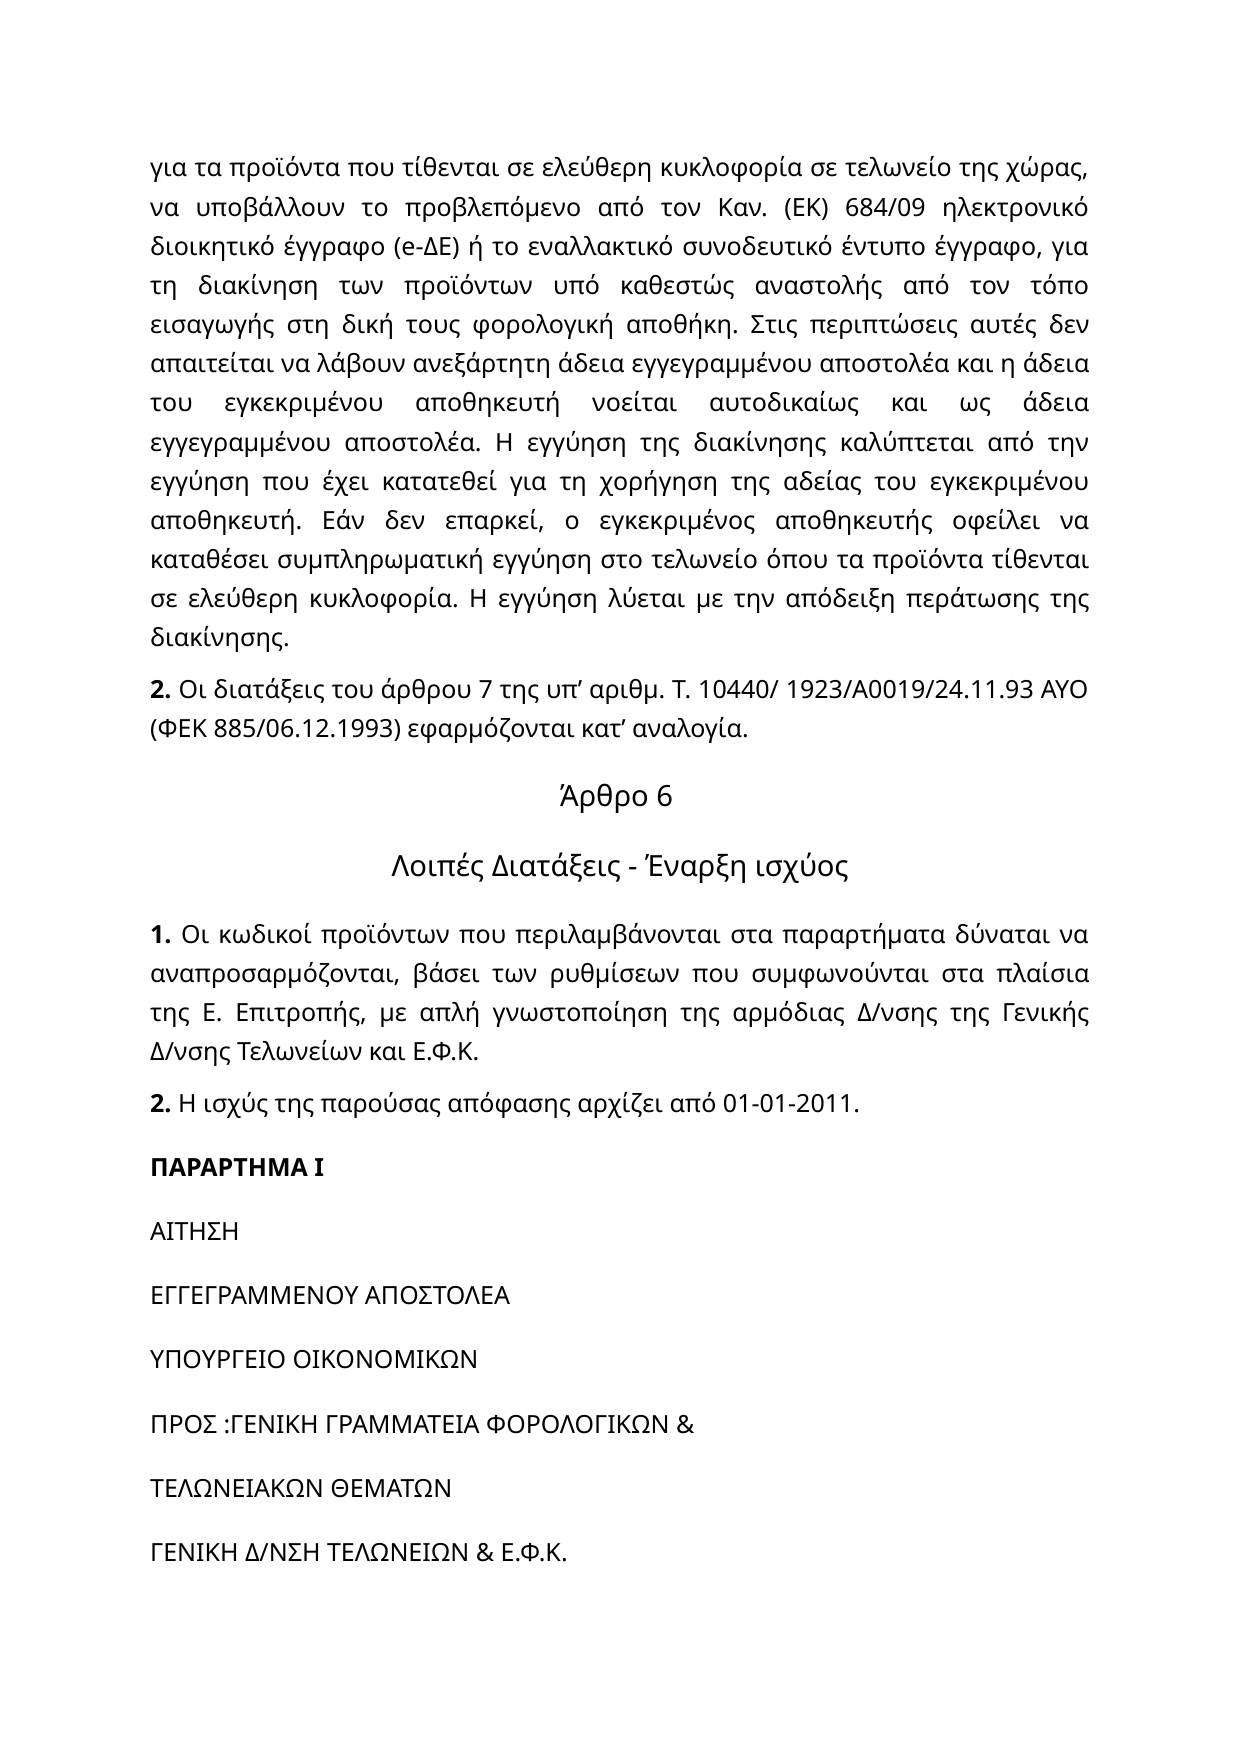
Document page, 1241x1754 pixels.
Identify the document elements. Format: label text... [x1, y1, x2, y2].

text 2. Οι διατάξεις του άρθρου 7 της υπ’ αριθμ. Τ. 10440/ 1923/Α0019/24.11.93 ΑΥΟ (ΦΕΚ 885/06.12.1993) εφαρμόζονται κατ’ αναλογία. [150, 672, 1090, 745]
text ΑΙΤΗΣΗ [150, 1214, 1090, 1248]
text ΓΕΝΙΚΗ Δ/ΝΣΗ ΤΕΛΩΝΕΙΩΝ & Ε.Φ.Κ. [150, 1534, 1090, 1569]
text ΠΡΟΣ :ΓΕΝΙΚΗ ΓΡΑΜΜΑΤΕΙΑ ΦΟΡΟΛΟΓΙΚΩΝ & [150, 1406, 1090, 1440]
text για τα προϊόντα που τίθενται σε ελεύθερη κυκλοφορία σε τελωνείο της χώρας, να υποβάλλουν το προβλεπόμενο από τον Καν. (ΕΚ) 684/09 ηλεκτρονικό διοικητικό έγγραφο (e-ΔΕ) ή το εναλλακτικό συνοδευτικό έντυπο έγγραφο, για τη διακίνηση των προϊόντων υπό καθεστώς αναστολής από τον τόπο εισαγωγής στη δική τους φορολογική αποθήκη. Στις περιπτώσεις αυτές δεν απαιτείται να λάβουν ανεξάρτητη άδεια εγγεγραμμένου αποστολέα και η άδεια του εγκεκριμένου αποθηκευτή νοείται αυτοδικαίως και ως άδεια εγγεγραμμένου αποστολέα. Η εγγύηση της διακίνησης καλύπτεται από την εγγύηση που έχει κατατεθεί για τη χορήγηση της αδείας του εγκεκριμένου αποθηκευτή. Εάν δεν επαρκεί, ο εγκεκριμένος αποθηκευτής οφείλει να καταθέσει συμπληρωματική εγγύηση στο τελωνείο όπου τα προϊόντα τίθενται σε ελεύθερη κυκλοφορία. Η εγγύηση λύεται με την απόδειξη περάτωσης της διακίνησης. [150, 150, 1090, 654]
text ΠΑΡΑΡΤΗΜΑ Ι [150, 1149, 1090, 1184]
text 1. Οι κωδικοί προϊόντων που περιλαμβάνονται στα παραρτήματα δύναται να αναπροσαρμόζονται, βάσει των ρυθμίσεων που συμφωνούνται στα πλαίσια της Ε. Επιτροπής, με απλή γνωστοποίηση της αρμόδιας Δ/νσης της Γενικής Δ/νσης Τελωνείων και Ε.Φ.Κ. [150, 916, 1090, 1068]
text ΤΕΛΩΝΕΙΑΚΩΝ ΘΕΜΑΤΩΝ [150, 1470, 1090, 1504]
text 2. Η ισχύς της παρούσας απόφασης αρχίζει από 01-01-2011. [150, 1085, 1090, 1119]
text ΕΓΓΕΓΡΑΜΜΕΝΟΥ ΑΠΟΣΤΟΛΕΑ [150, 1278, 1090, 1312]
text ΥΠΟΥΡΓΕΙΟ ΟΙΚΟΝΟΜΙΚΩΝ [150, 1342, 1090, 1376]
subtitle Άρθρο 6 [150, 775, 1090, 815]
subtitle Λοιπές Διατάξεις - Έναρξη ισχύος [150, 846, 1090, 885]
